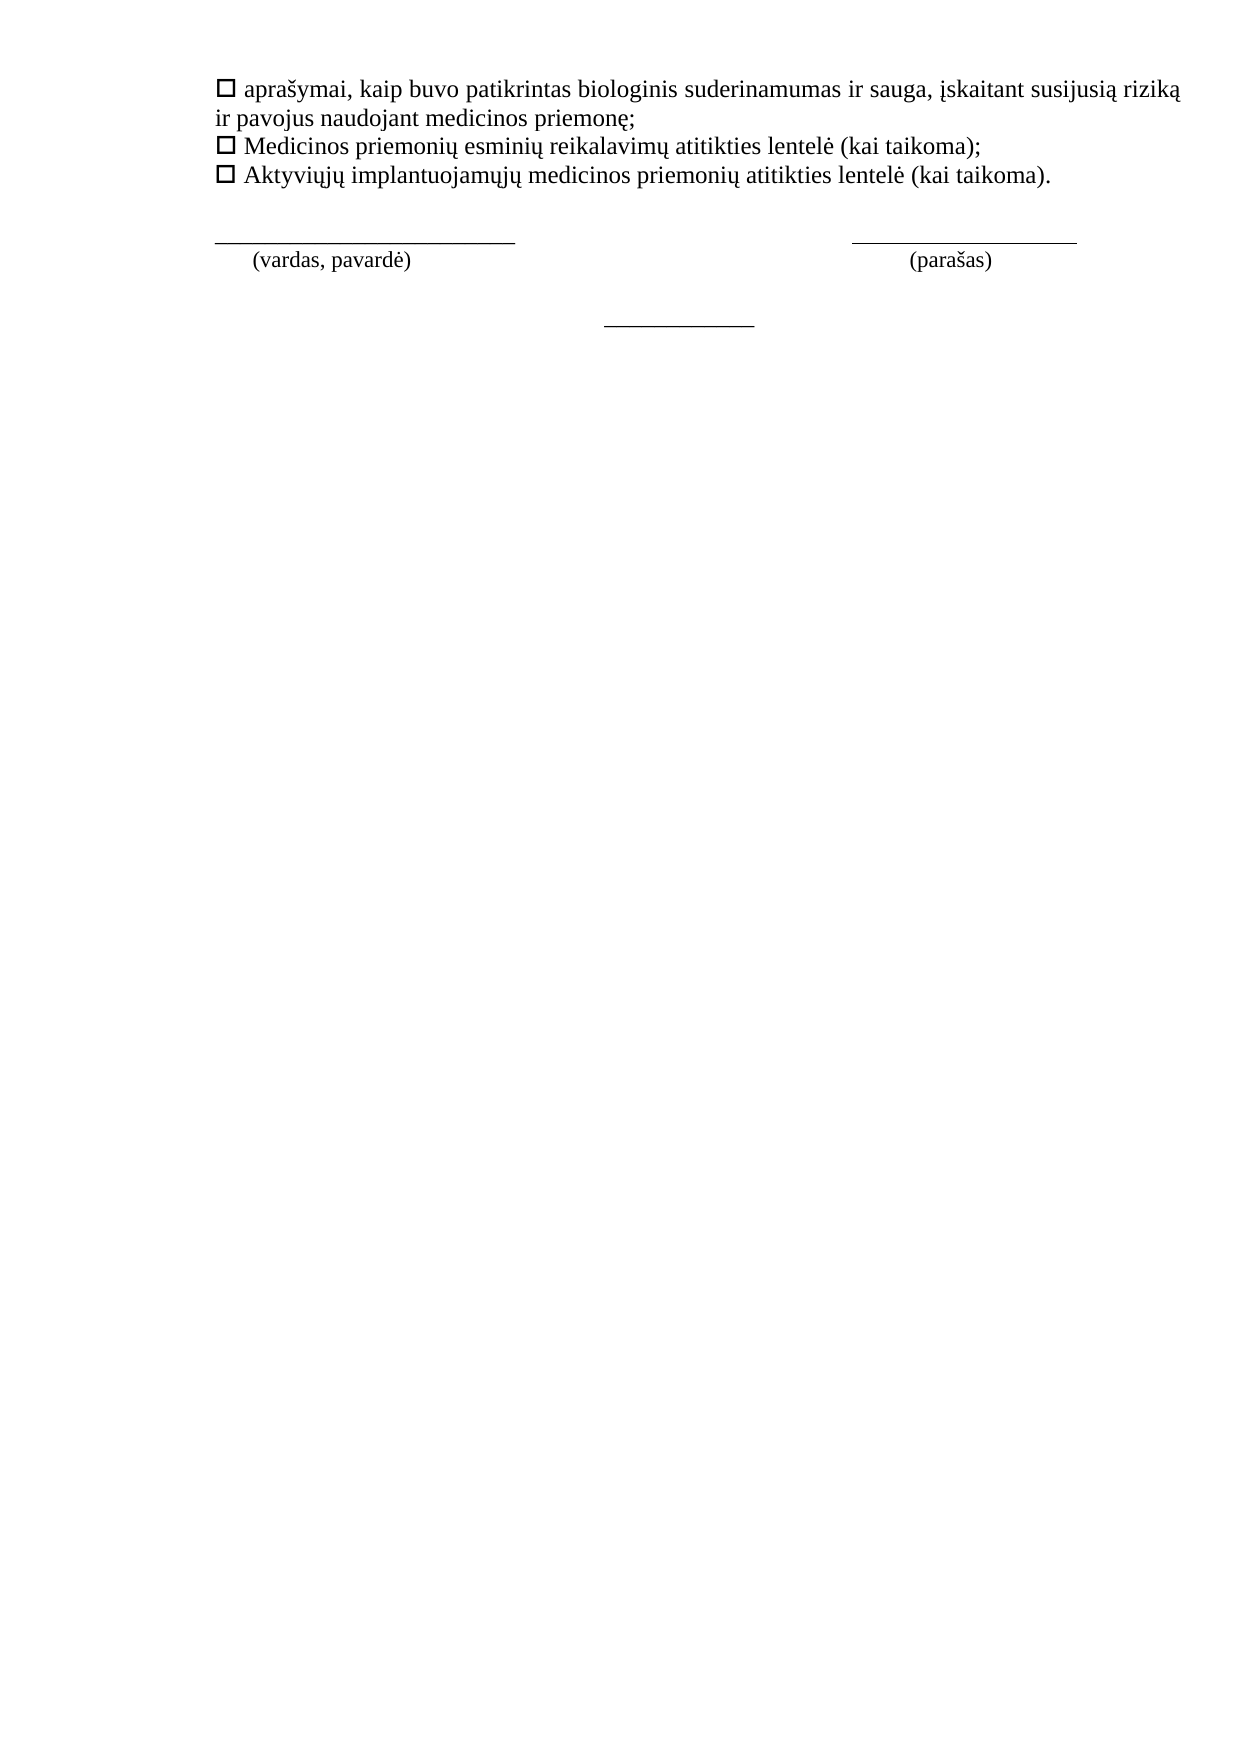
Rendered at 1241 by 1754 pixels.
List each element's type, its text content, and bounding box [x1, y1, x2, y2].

text  aprašymai, kaip buvo patikrintas biologinis suderinamumas ir sauga, įskaitant susijusią riziką ir pavojus naudojant medicinos priemonę; [215, 74, 1181, 131]
text (vardas, pavardė) (parašas) [177, 246, 1181, 273]
text ____________ [177, 301, 1181, 330]
text ________________________ [177, 218, 1181, 246]
text  Aktyviųjų implantuojamųjų medicinos priemonių atitikties lentelė (kai taikoma). [214, 160, 1181, 189]
text  Medicinos priemonių esminių reikalavimų atitikties lentelė (kai taikoma); [215, 131, 1181, 160]
